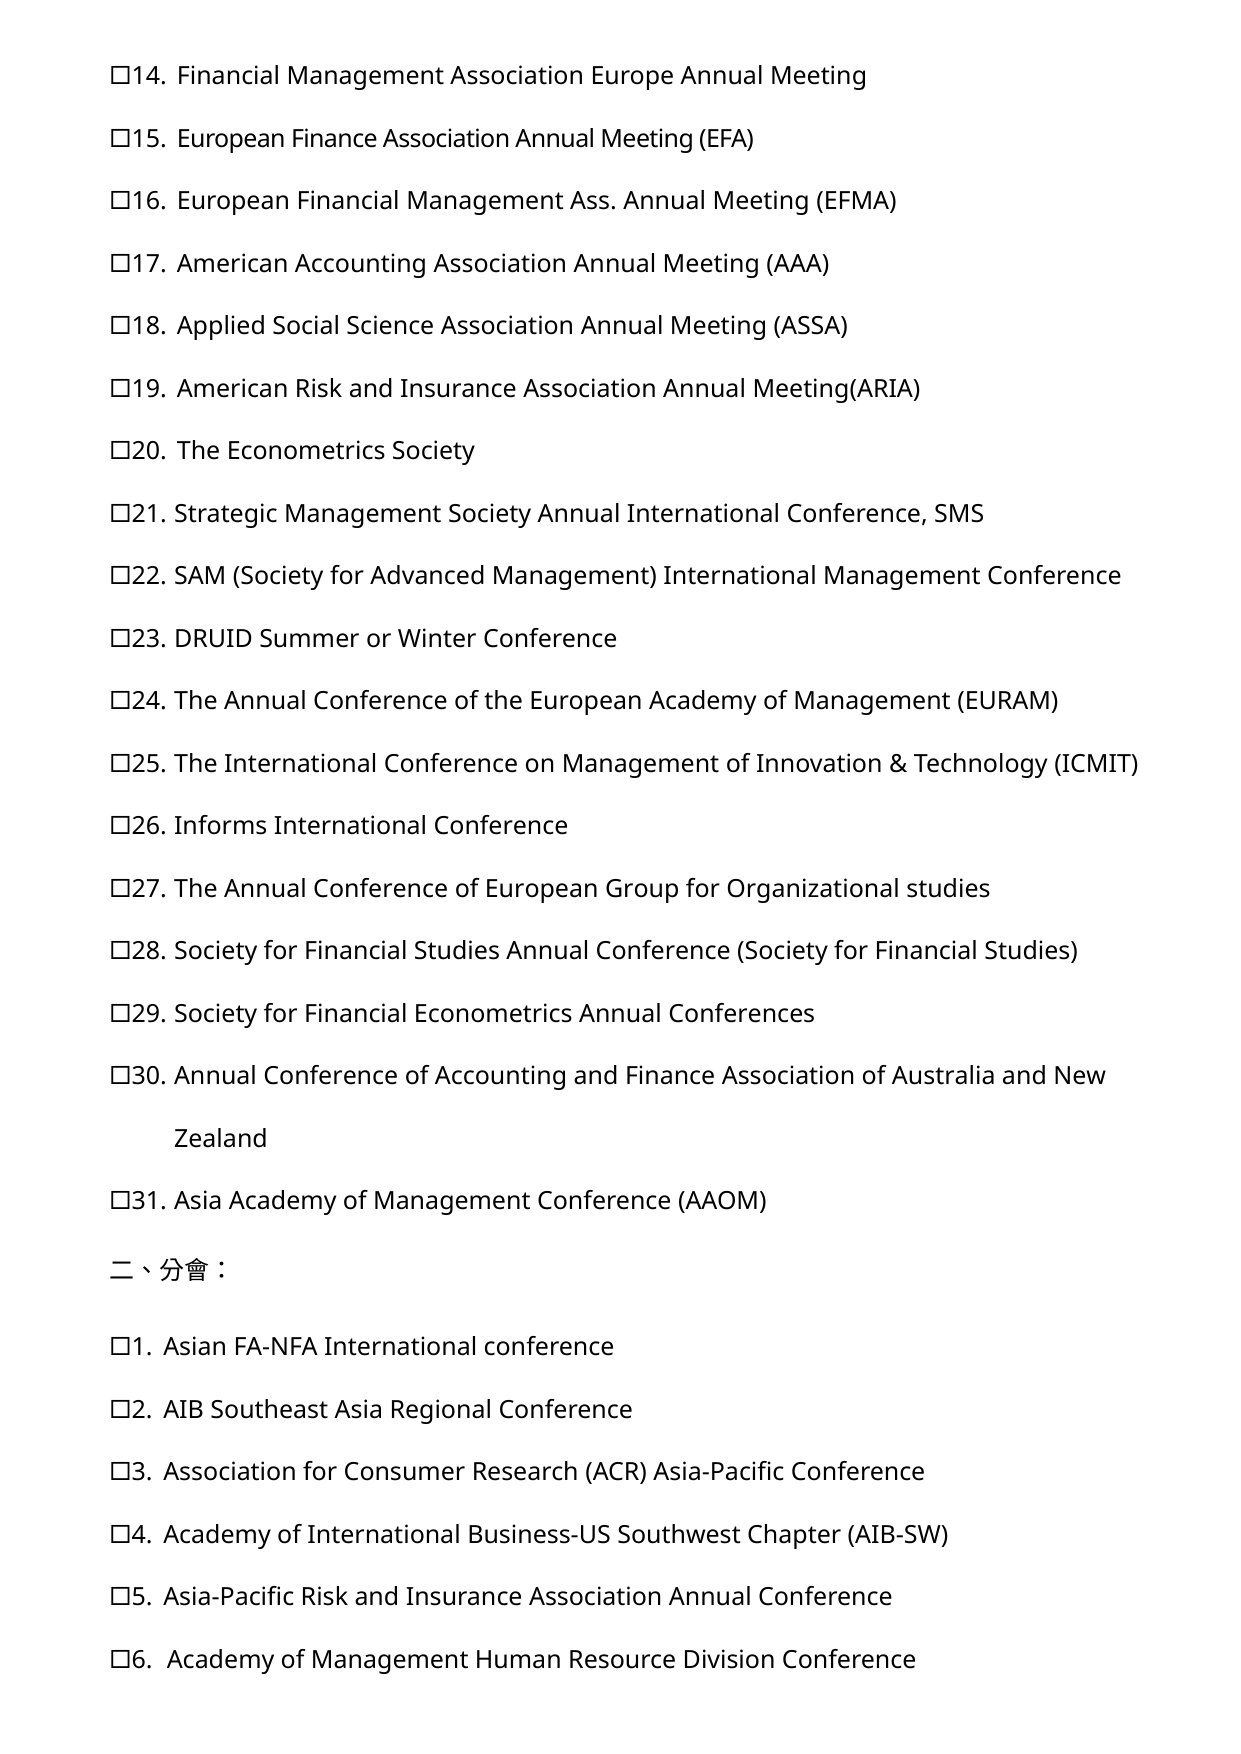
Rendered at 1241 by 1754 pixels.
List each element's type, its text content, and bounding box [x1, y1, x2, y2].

text 18. Applied Social Science Association Annual Meeting (ASSA) [109, 283, 1181, 346]
text 17. American Accounting Association Annual Meeting (AAA) [109, 221, 1181, 283]
text 30. Annual Conference of Accounting and Finance Association of Australia and New Zealand [109, 1033, 1181, 1158]
text 24. The Annual Conference of the European Academy of Management (EURAM) [109, 658, 1181, 721]
text 25. The International Conference on Management of Innovation & Technology (ICMIT) [109, 721, 1181, 783]
text 2. AIB Southeast Asia Regional Conference [109, 1367, 1181, 1429]
text 4. Academy of International Business-US Southwest Chapter (AIB-SW) [109, 1492, 1181, 1554]
text 1. Asian FA-NFA International conference [109, 1304, 1181, 1367]
text 14. Financial Management Association Europe Annual Meeting [109, 33, 1181, 96]
text 3. Association for Consumer Research (ACR) Asia-Pacific Conference [109, 1429, 1181, 1492]
text 5. Asia-Pacific Risk and Insurance Association Annual Conference [109, 1554, 1181, 1617]
text 20. The Econometrics Society [109, 408, 1181, 471]
text 15. European Finance Association Annual Meeting (EFA) [109, 96, 1181, 158]
text 29. Society for Financial Econometrics Annual Conferences [109, 971, 1181, 1033]
text 26. Informs International Conference [109, 783, 1181, 846]
text 23. DRUID Summer or Winter Conference [109, 596, 1181, 658]
text 21. Strategic Management Society Annual International Conference, SMS [109, 471, 1181, 533]
text 16. European Financial Management Ass. Annual Meeting (EFMA) [109, 158, 1181, 221]
text 31. Asia Academy of Management Conference (AAOM) [109, 1158, 1181, 1221]
text 22. SAM (Society for Advanced Management) International Management Conference [109, 533, 1181, 596]
text 19. American Risk and Insurance Association Annual Meeting(ARIA) [109, 346, 1181, 408]
text 28. Society for Financial Studies Annual Conference (Society for Financial Studies) [109, 908, 1181, 971]
text 6. Academy of Management Human Resource Division Conference [109, 1617, 1181, 1679]
text 27. The Annual Conference of European Group for Organizational studies [109, 846, 1181, 908]
text 二、分會： [109, 1227, 1181, 1289]
